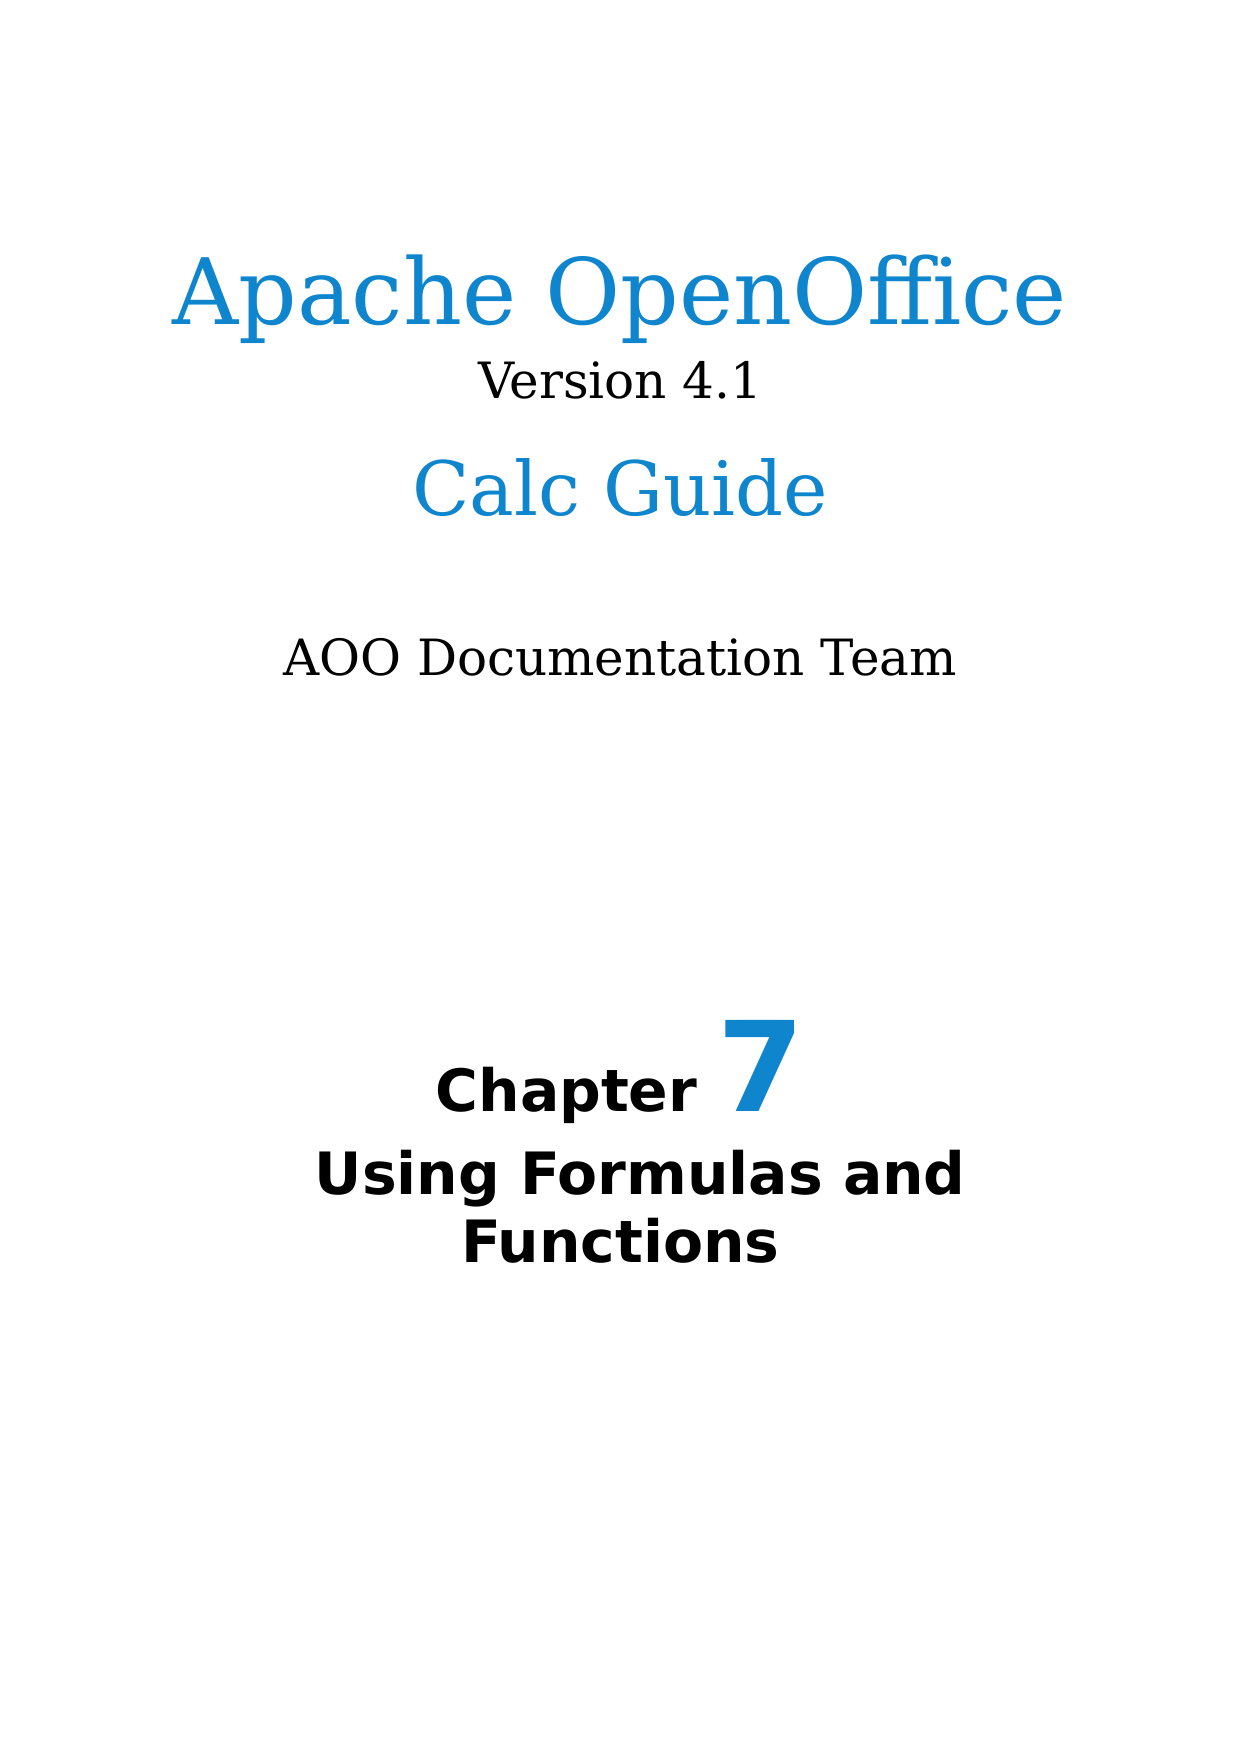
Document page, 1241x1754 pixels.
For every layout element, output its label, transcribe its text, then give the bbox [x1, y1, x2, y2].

text Calc Guide [136, 446, 1104, 533]
text Apache OpenOffice [136, 239, 1104, 346]
text AOO Documentation Team [136, 629, 1104, 688]
text Version 4.1 [136, 352, 1104, 410]
subtitle Chapter 7 Using Formulas and Functions [136, 995, 1104, 1276]
